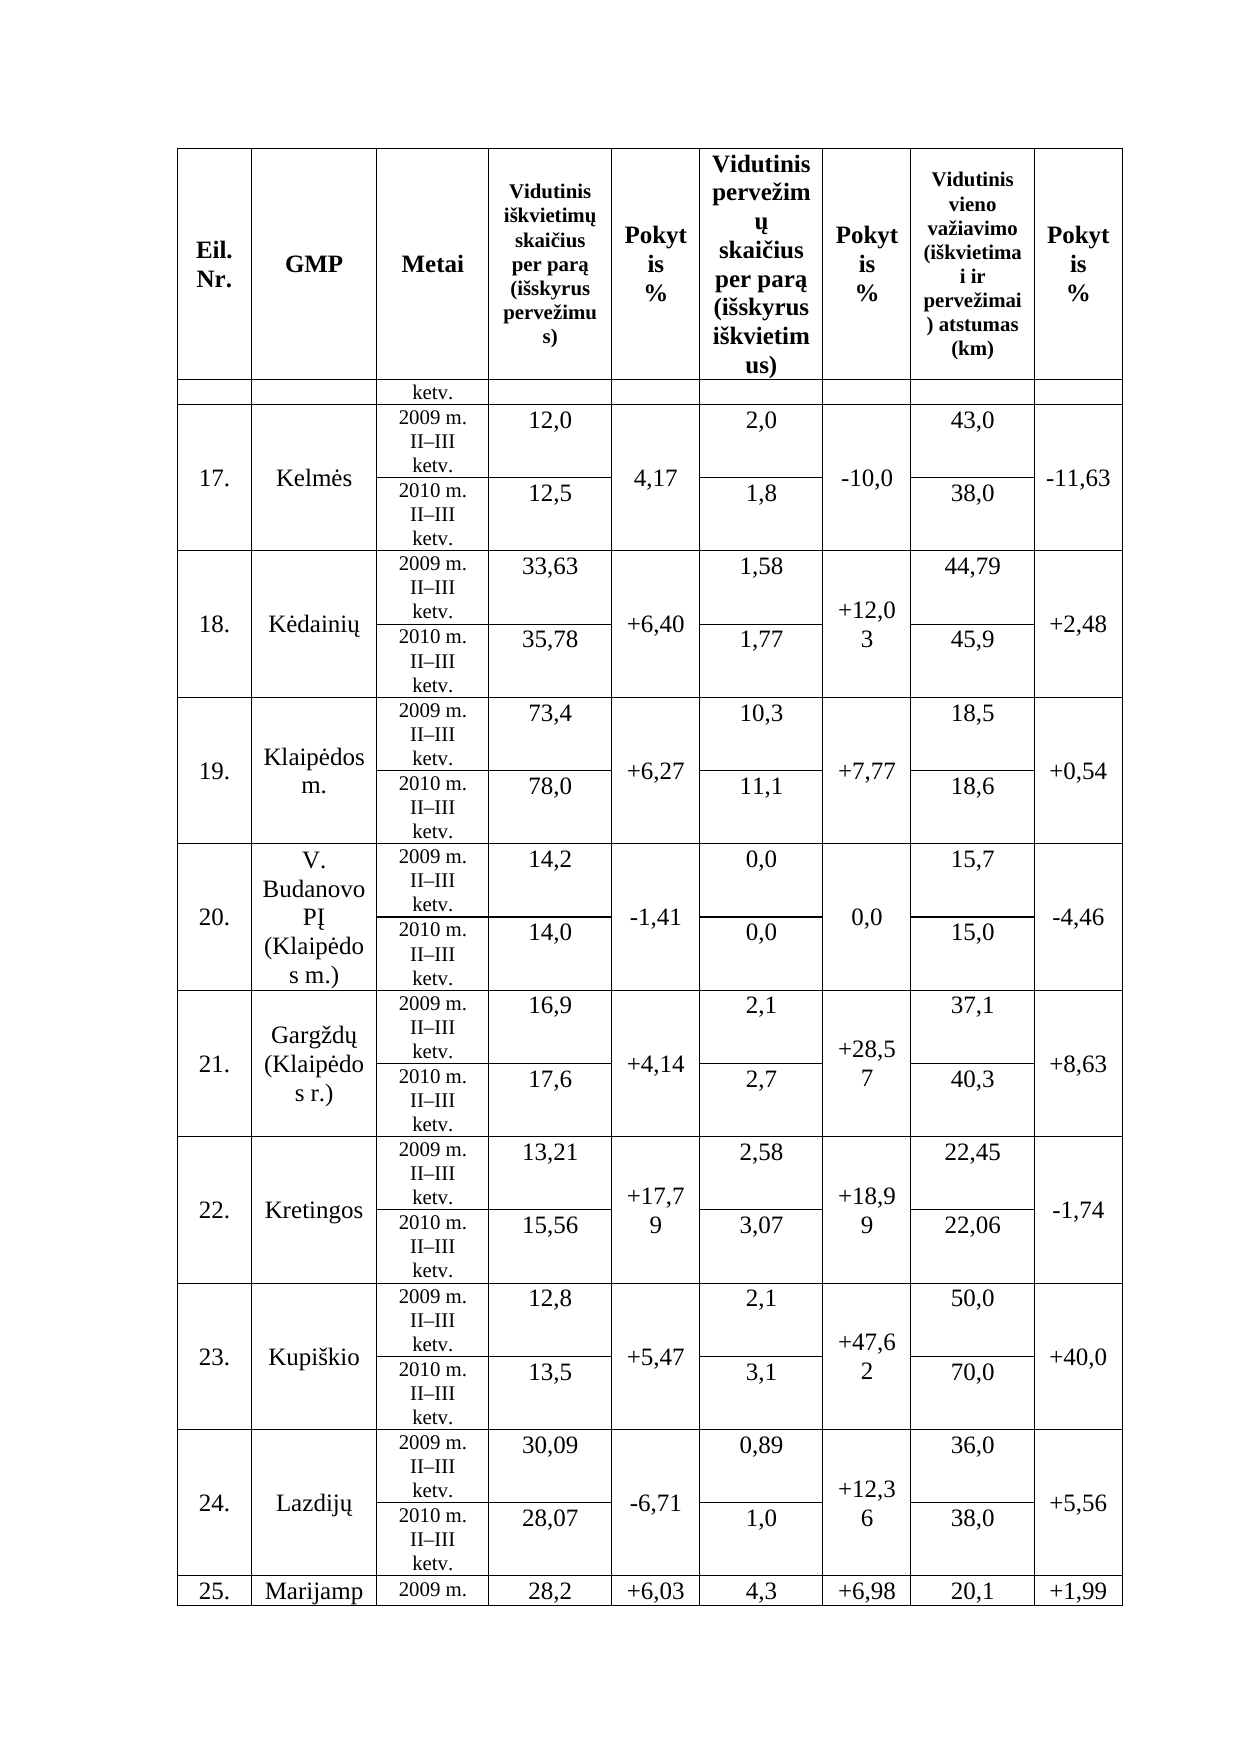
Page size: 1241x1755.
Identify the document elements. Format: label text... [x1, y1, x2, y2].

table_cell 18,6 [911, 771, 1034, 843]
table_cell +47,62 [823, 1284, 910, 1429]
table_cell Marijamp [252, 1576, 376, 1605]
table_cell 30,09 [489, 1430, 611, 1502]
table_cell +2,48 [1035, 551, 1122, 697]
table_cell +28,57 [823, 991, 910, 1136]
table_cell 12,8 [489, 1284, 611, 1356]
table_cell 70,0 [911, 1357, 1034, 1429]
table_cell +5,47 [612, 1284, 699, 1429]
table_cell [252, 380, 376, 404]
table_cell V. Budanovo PĮ (Klaipėdos m.) [252, 844, 376, 989]
table_cell +5,56 [1035, 1430, 1122, 1575]
table_cell Gargždų (Klaipėdos r.) [252, 991, 376, 1136]
table_header GMP [252, 149, 376, 379]
table_cell +7,77 [823, 698, 910, 843]
table_cell 22. [178, 1137, 251, 1282]
table_cell 13,5 [489, 1357, 611, 1429]
table_cell -1,74 [1035, 1137, 1122, 1282]
table_cell 12,5 [489, 478, 611, 550]
table_cell 1,8 [700, 478, 822, 550]
table_cell 18,5 [911, 698, 1034, 770]
table_cell 11,1 [700, 771, 822, 843]
table_cell 0,0 [700, 918, 822, 989]
table_cell [911, 380, 1034, 404]
table_cell 1,0 [700, 1503, 822, 1575]
table_cell 3,07 [700, 1210, 822, 1282]
table_cell 19. [178, 698, 251, 843]
table_cell 2010 m. II–III ketv. [377, 771, 488, 843]
table_cell 2010 m. II–III ketv. [377, 918, 488, 989]
table_cell +4,14 [612, 991, 699, 1136]
table_cell +8,63 [1035, 991, 1122, 1136]
table_cell 2,0 [700, 405, 822, 477]
table_cell 1,58 [700, 551, 822, 623]
table_cell +12,36 [823, 1430, 910, 1575]
table_cell -1,41 [612, 844, 699, 989]
table_cell 2010 m. II–III ketv. [377, 478, 488, 550]
table_cell Klaipėdos m. [252, 698, 376, 843]
table_cell Lazdijų [252, 1430, 376, 1575]
table_cell 0,0 [700, 844, 822, 916]
table_cell 33,63 [489, 551, 611, 623]
table_cell [1035, 380, 1122, 404]
table_cell 15,0 [911, 918, 1034, 989]
table_cell Kėdainių [252, 551, 376, 697]
table_cell 21. [178, 991, 251, 1136]
table_cell 15,56 [489, 1210, 611, 1282]
table_cell +6,98 [823, 1576, 910, 1605]
table_header Pokytis % [1035, 149, 1122, 379]
table_cell 40,3 [911, 1064, 1034, 1136]
table_cell 18. [178, 551, 251, 697]
table_cell 38,0 [911, 1503, 1034, 1575]
table_cell 20,1 [911, 1576, 1034, 1605]
table_cell 2009 m. II–III ketv. [377, 1430, 488, 1502]
table_cell 25. [178, 1576, 251, 1605]
table_header Metai [377, 149, 488, 379]
table_cell 22,45 [911, 1137, 1034, 1209]
table_cell 35,78 [489, 625, 611, 697]
table_cell 73,4 [489, 698, 611, 770]
table_cell 2009 m. [377, 1576, 488, 1605]
table_cell 2009 m. II–III ketv. [377, 991, 488, 1063]
table_cell 2,7 [700, 1064, 822, 1136]
table_cell 17. [178, 405, 251, 550]
table_cell 0,89 [700, 1430, 822, 1502]
table_cell 15,7 [911, 844, 1034, 916]
table_cell 24. [178, 1430, 251, 1575]
table_cell 2,1 [700, 1284, 822, 1356]
table_cell -10,0 [823, 405, 910, 550]
table_cell [823, 380, 910, 404]
table_cell [700, 380, 822, 404]
table_cell +1,99 [1035, 1576, 1122, 1605]
table_cell 0,0 [823, 844, 910, 989]
table_cell -4,46 [1035, 844, 1122, 989]
table_cell 38,0 [911, 478, 1034, 550]
table_cell ketv. [377, 380, 488, 404]
table_cell 10,3 [700, 698, 822, 770]
table_cell 50,0 [911, 1284, 1034, 1356]
table_cell 17,6 [489, 1064, 611, 1136]
table_cell 2010 m. II–III ketv. [377, 625, 488, 697]
table_cell 28,2 [489, 1576, 611, 1605]
table_cell [489, 380, 611, 404]
table_cell +6,03 [612, 1576, 699, 1605]
table_cell 44,79 [911, 551, 1034, 623]
table_cell 2009 m. II–III ketv. [377, 551, 488, 623]
table_header Vidutinis pervežimų skaičius per parą (išskyrus iškvietimus) [700, 149, 822, 379]
table_cell 2010 m. II–III ketv. [377, 1357, 488, 1429]
table_cell 20. [178, 844, 251, 989]
table_header Pokytis % [823, 149, 910, 379]
table_cell 28,07 [489, 1503, 611, 1575]
table_cell 13,21 [489, 1137, 611, 1209]
table_cell 45,9 [911, 625, 1034, 697]
table_cell +17,79 [612, 1137, 699, 1282]
table_cell +40,0 [1035, 1284, 1122, 1429]
table_cell 23. [178, 1284, 251, 1429]
table_cell +6,27 [612, 698, 699, 843]
table_cell 22,06 [911, 1210, 1034, 1282]
table_cell Kupiškio [252, 1284, 376, 1429]
table_cell 14,0 [489, 918, 611, 989]
table_cell 2010 m. II–III ketv. [377, 1503, 488, 1575]
table_cell 14,2 [489, 844, 611, 916]
table_cell 4,3 [700, 1576, 822, 1605]
table_cell +6,40 [612, 551, 699, 697]
table_cell +12,03 [823, 551, 910, 697]
table_cell 2,1 [700, 991, 822, 1063]
table_cell 16,9 [489, 991, 611, 1063]
table_cell Kelmės [252, 405, 376, 550]
table_cell 2,58 [700, 1137, 822, 1209]
table_header Vidutinis iškvietimų skaičius per parą (išskyrus pervežimus) [489, 149, 611, 379]
table_cell 1,77 [700, 625, 822, 697]
table_cell 4,17 [612, 405, 699, 550]
table_cell 78,0 [489, 771, 611, 843]
table_cell 2009 m. II–III ketv. [377, 698, 488, 770]
table_cell -11,63 [1035, 405, 1122, 550]
table_header Vidutinis vieno važiavimo (iškvietimai ir pervežimai) atstumas (km) [911, 149, 1034, 379]
table_cell 36,0 [911, 1430, 1034, 1502]
table_header Pokytis % [612, 149, 699, 379]
table_cell +18,99 [823, 1137, 910, 1282]
table_cell +0,54 [1035, 698, 1122, 843]
table_header Eil. Nr. [178, 149, 251, 379]
table_cell 12,0 [489, 405, 611, 477]
table_cell -6,71 [612, 1430, 699, 1575]
table_cell 2009 m. II–III ketv. [377, 1284, 488, 1356]
table_cell 3,1 [700, 1357, 822, 1429]
table_cell [612, 380, 699, 404]
table_cell [178, 380, 251, 404]
table_cell 2009 m. II–III ketv. [377, 405, 488, 477]
table_cell 43,0 [911, 405, 1034, 477]
table_cell 2010 m. II–III ketv. [377, 1210, 488, 1282]
table_cell Kretingos [252, 1137, 376, 1282]
table_cell 2010 m. II–III ketv. [377, 1064, 488, 1136]
table_cell 37,1 [911, 991, 1034, 1063]
table_cell 2009 m. II–III ketv. [377, 844, 488, 916]
table_cell 2009 m. II–III ketv. [377, 1137, 488, 1209]
